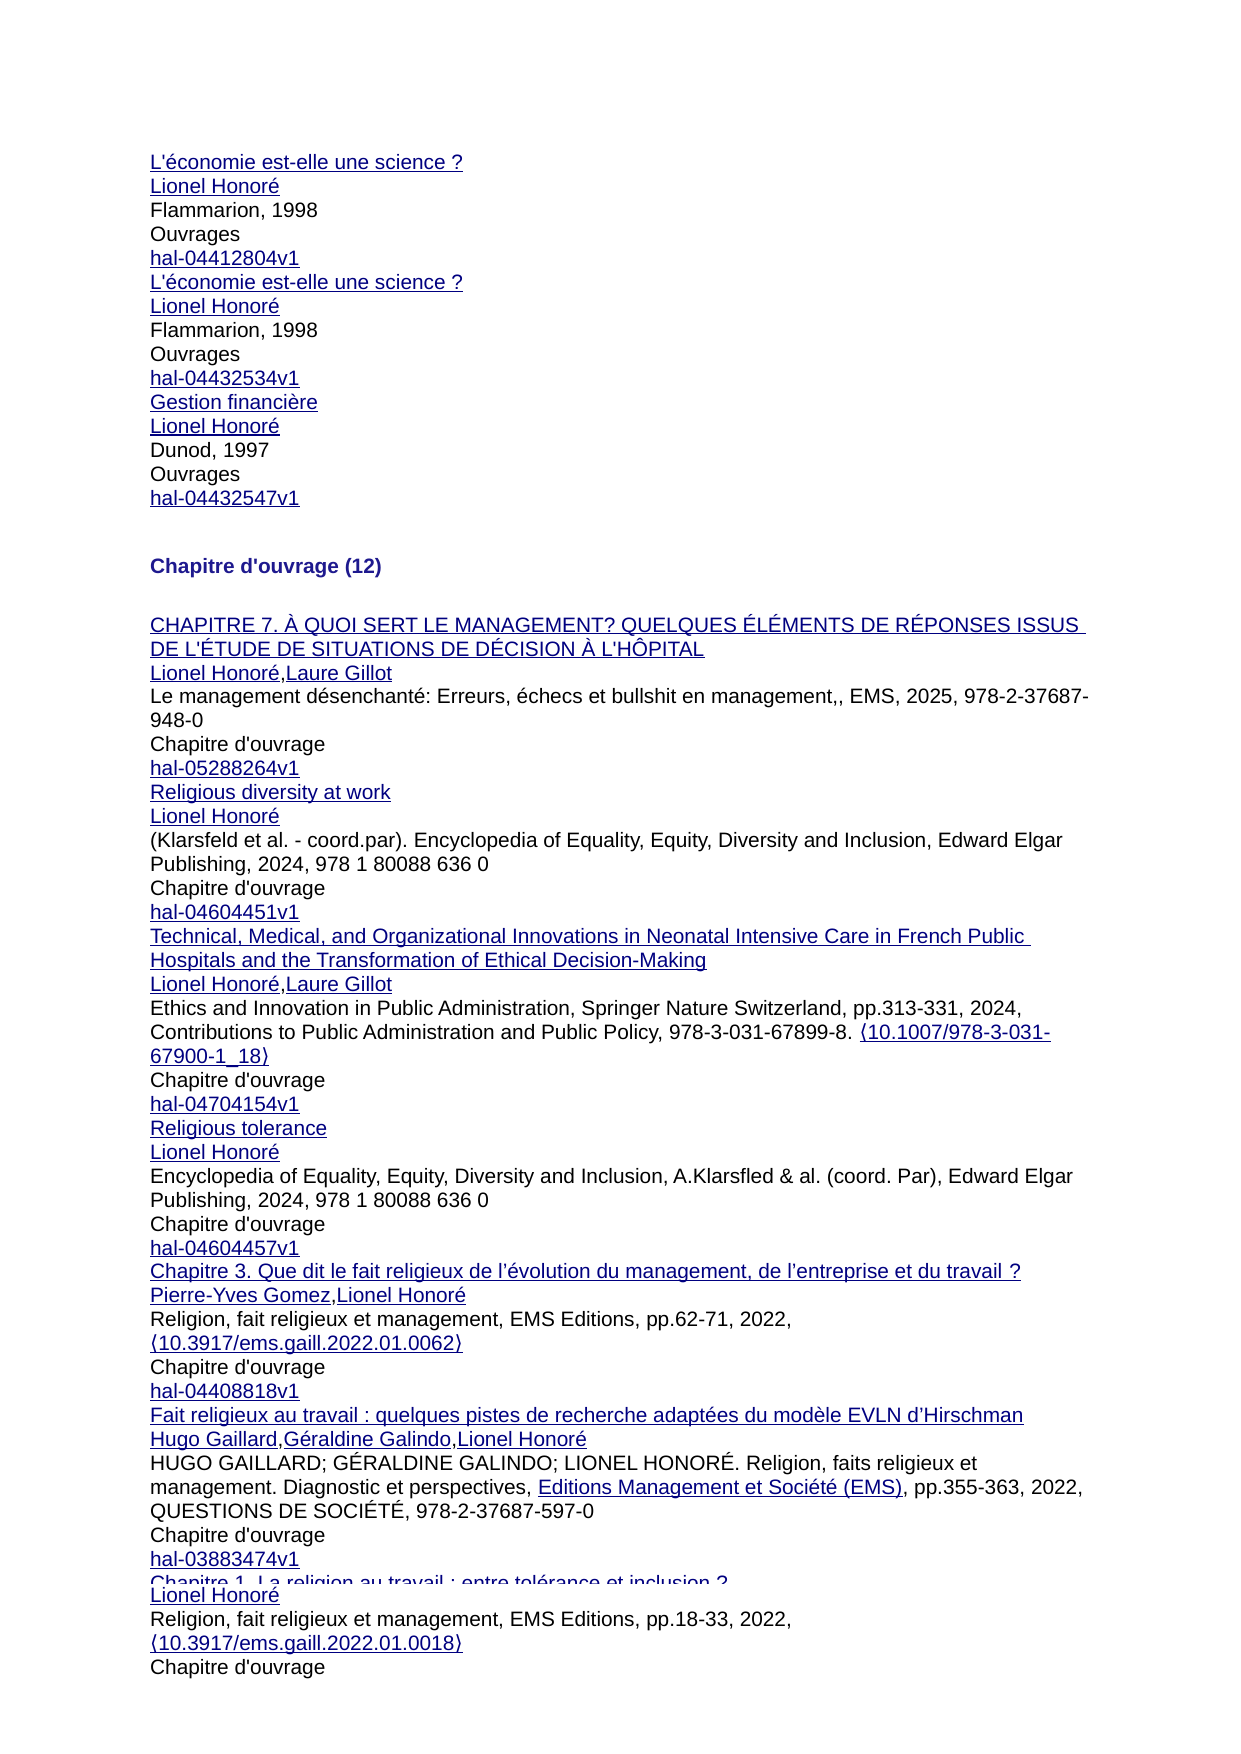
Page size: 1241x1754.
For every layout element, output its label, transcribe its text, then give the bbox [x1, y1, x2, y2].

table_header CHAPITRE 7. À QUOI SERT LE MANAGEMENT? QUELQUES ÉLÉMENTS DE RÉPONSES ISSUS DE L'ÉTUDE DE SITUATIONS DE DÉCISION À L'HÔPITAL Lionel Honoré,Laure Gillot Le management désenchanté: Erreurs, échecs et bullshit en management,, EMS, 2025, 978-2-37687-948-0 Chapitre d'ouvrage hal-05288264v1 [150, 613, 1090, 780]
table_cell L'économie est-elle une science ? Lionel Honoré Flammarion, 1998 Ouvrages hal-04412804v1 [150, 150, 1090, 270]
table_cell Chapitre 1. La religion au travail : entre tolérance et inclusion ? Lionel Honoré Religion, fait religieux et management, EMS Editions, pp.18-33, 2022, ⟨10.3917/ems.gaill.2022.01.0018⟩ Chapitre d'ouvrage [150, 1571, 1090, 1679]
table_cell L'économie est-elle une science ? Lionel Honoré Flammarion, 1998 Ouvrages hal-04432534v1 [150, 270, 1090, 389]
table_cell Gestion financière Lionel Honoré Dunod, 1997 Ouvrages hal-04432547v1 [150, 390, 1090, 509]
table_cell Technical, Medical, and Organizational Innovations in Neonatal Intensive Care in French Public Hospitals and the Transformation of Ethical Decision-Making Lionel Honoré,Laure Gillot Ethics and Innovation in Public Administration, Springer Nature Switzerland, pp.313-331, 2024, Contributions to Public Administration and Public Policy, 978-3-031-67899-8. ⟨10.1007/978-3-031-67900-1_18⟩ Chapitre d'ouvrage hal-04704154v1 [150, 924, 1090, 1116]
table_cell Religious diversity at work Lionel Honoré (Klarsfeld et al. - coord.par). Encyclopedia of Equality, Equity, Diversity and Inclusion, Edward Elgar Publishing, 2024, 978 1 80088 636 0 Chapitre d'ouvrage hal-04604451v1 [150, 780, 1090, 924]
subtitle Chapitre d'ouvrage (12) [150, 554, 1090, 578]
table_cell Religious tolerance Lionel Honoré Encyclopedia of Equality, Equity, Diversity and Inclusion, A.Klarsfled & al. (coord. Par), Edward Elgar Publishing, 2024, 978 1 80088 636 0 Chapitre d'ouvrage hal-04604457v1 [150, 1116, 1090, 1259]
table_cell Chapitre 3. Que dit le fait religieux de l’évolution du management, de l’entreprise et du travail ? Pierre-Yves Gomez,Lionel Honoré Religion, fait religieux et management, EMS Editions, pp.62-71, 2022, ⟨10.3917/ems.gaill.2022.01.0062⟩ Chapitre d'ouvrage hal-04408818v1 [150, 1259, 1090, 1403]
table_cell Fait religieux au travail : quelques pistes de recherche adaptées du modèle EVLN d’Hirschman Hugo Gaillard,Géraldine Galindo,Lionel Honoré HUGO GAILLARD; GÉRALDINE GALINDO; LIONEL HONORÉ. Religion, faits religieux et management. Diagnostic et perspectives, Editions Management et Société (EMS), pp.355-363, 2022, QUESTIONS DE SOCIÉTÉ, 978-2-37687-597-0 Chapitre d'ouvrage hal-03883474v1 [150, 1403, 1090, 1571]
